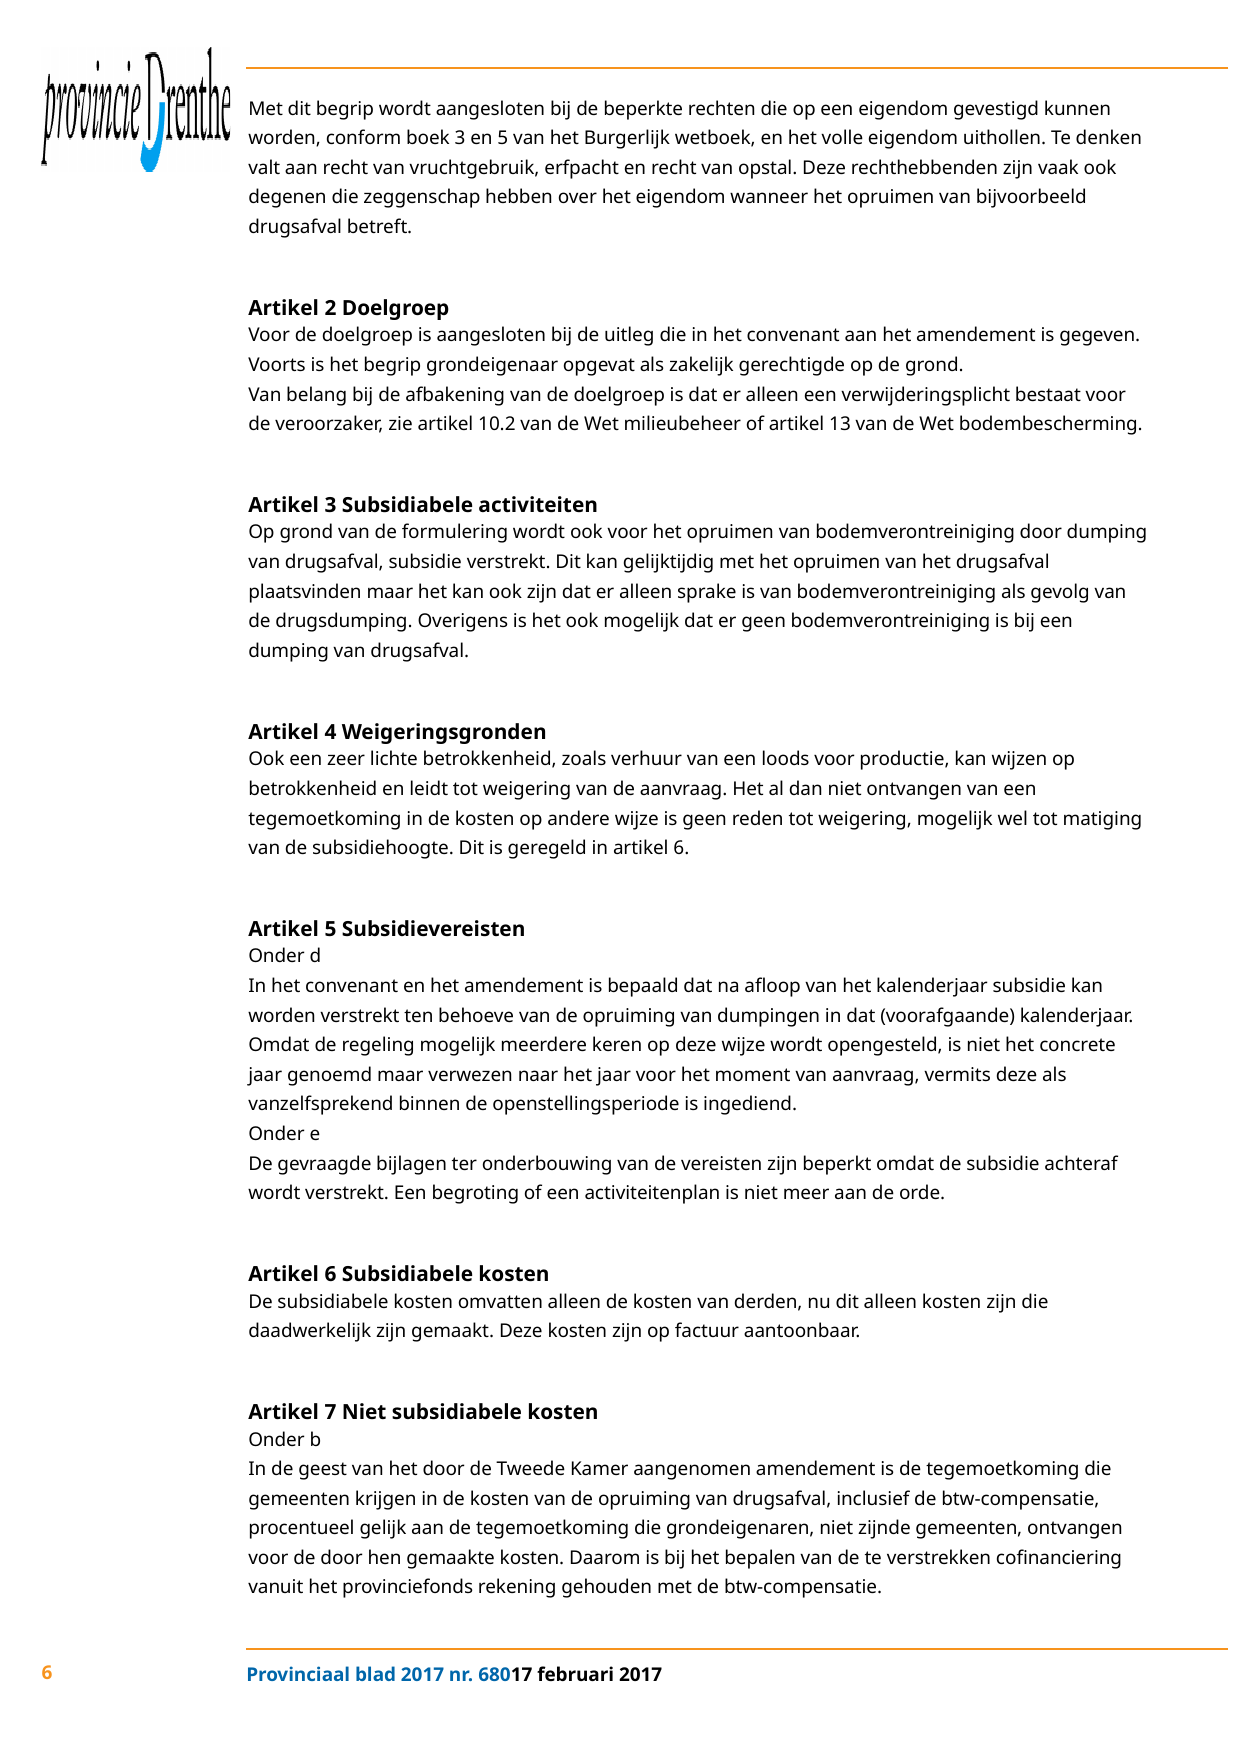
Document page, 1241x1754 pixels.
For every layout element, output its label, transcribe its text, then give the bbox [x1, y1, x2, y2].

text Artikel 7 Niet subsidiabele kosten [248, 1397, 1152, 1426]
text Artikel 3 Subsidiabele activiteiten [248, 490, 1152, 519]
text Met dit begrip wordt aangesloten bij de beperkte rechten die op een eigendom gevestigd kunnen worden, conform boek 3 en 5 van het Burgerlijk wetboek, en het volle eigendom uithollen. Te denken valt aan recht van vruchtgebruik, erfpacht en recht van opstal. Deze rechthebbenden zijn vaak ook degenen die zeggenschap hebben over het eigendom wanneer het opruimen van bijvoorbeeld drugsafval betreft. [248, 95, 1152, 239]
text In het convenant en het amendement is bepaald dat na afloop van het kalenderjaar subsidie kan worden verstrekt ten behoeve van de opruiming van dumpingen in dat (voorafgaande) kalenderjaar. Omdat de regeling mogelijk meerdere keren op deze wijze wordt opengesteld, is niet het concrete jaar genoemd maar verwezen naar het jaar voor het moment van aanvraag, vermits deze als vanzelfsprekend binnen de openstellingsperiode is ingediend. [248, 972, 1152, 1116]
text Onder b [248, 1426, 1152, 1452]
text De gevraagde bijlagen ter onderbouwing van de vereisten zijn beperkt omdat de subsidie achteraf wordt verstrekt. Een begroting of een activiteitenplan is niet meer aan de orde. [248, 1150, 1152, 1205]
text Artikel 5 Subsidievereisten [248, 914, 1152, 943]
text Op grond van de formulering wordt ook voor het opruimen van bodemverontreiniging door dumping van drugsafval, subsidie verstrekt. Dit kan gelijktijdig met het opruimen van het drugsafval plaatsvinden maar het kan ook zijn dat er alleen sprake is van bodemverontreiniging als gevolg van de drugsdumping. Overigens is het ook mogelijk dat er geen bodemverontreiniging is bij een dumping van drugsafval. [248, 519, 1152, 663]
text De subsidiabele kosten omvatten alleen de kosten van derden, nu dit alleen kosten zijn die daadwerkelijk zijn gemaakt. Deze kosten zijn op factuur aantoonbaar. [248, 1288, 1152, 1343]
text Ook een zeer lichte betrokkenheid, zoals verhuur van een loods voor productie, kan wijzen op betrokkenheid en leidt tot weigering van de aanvraag. Het al dan niet ontvangen van een tegemoetkoming in de kosten op andere wijze is geen reden tot weigering, mogelijk wel tot matiging van de subsidiehoogte. Dit is geregeld in artikel 6. [248, 746, 1152, 860]
text Voor de doelgroep is aangesloten bij de uitleg die in het convenant aan het amendement is gegeven. Voorts is het begrip grondeigenaar opgevat als zakelijk gerechtigde op de grond. [248, 322, 1152, 377]
text Artikel 6 Subsidiabele kosten [248, 1259, 1152, 1288]
text Artikel 2 Doelgroep [248, 293, 1152, 322]
text Van belang bij de afbakening van de doelgroep is dat er alleen een verwijderingsplicht bestaat voor de veroorzaker, zie artikel 10.2 van de Wet milieubeheer of artikel 13 van de Wet bodembescherming. [248, 381, 1152, 436]
text Onder e [248, 1120, 1152, 1146]
text In de geest van het door de Tweede Kamer aangenomen amendement is de tegemoetkoming die gemeenten krijgen in de kosten van de opruiming van drugsafval, inclusief de btw-compensatie, procentueel gelijk aan de tegemoetkoming die grondeigenaren, niet zijnde gemeenten, ontvangen voor de door hen gemaakte kosten. Daarom is bij het bepalen van de te verstrekken cofinanciering vanuit het provinciefonds rekening gehouden met de btw-compensatie. [248, 1455, 1152, 1599]
picture [41, 47, 231, 172]
text Artikel 4 Weigeringsgronden [248, 717, 1152, 746]
text Onder d [248, 943, 1152, 968]
